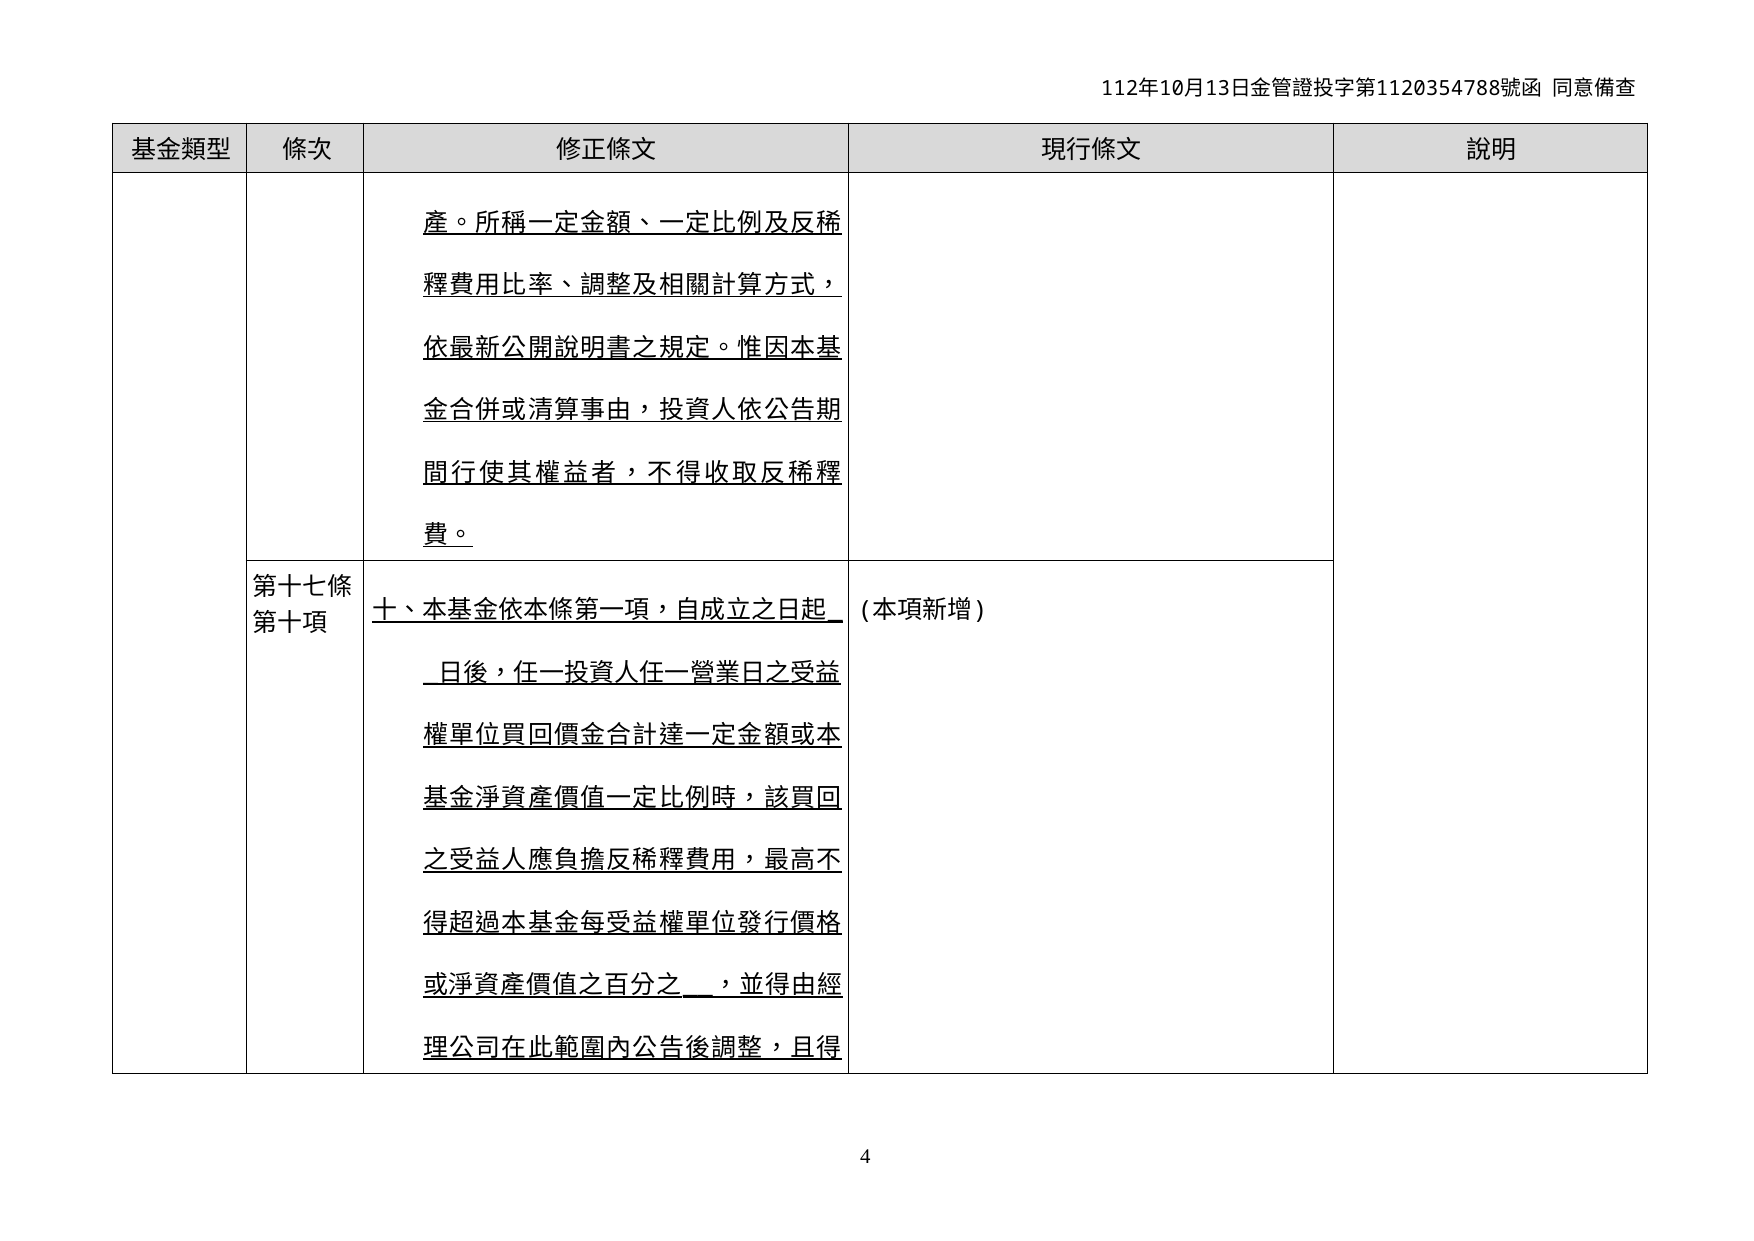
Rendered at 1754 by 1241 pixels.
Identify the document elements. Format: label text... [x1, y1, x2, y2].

table_header 現行條文 [849, 124, 1333, 172]
table_cell 產。所稱一定金額、一定比例及反稀釋費用比率、調整及相關計算方式，依最新公開說明書之規定。惟因本基金合併或清算事由，投資人依公告期間行使其權益者，不得收取反稀釋費。 [364, 173, 848, 559]
table_cell [1334, 173, 1647, 1072]
table_cell 十、本基金依本條第一項，自成立之日起__日後，任一投資人任一營業日之受益權單位買回價金合計達一定金額或本基金淨資產價值一定比例時，該買回之受益人應負擔反稀釋費用，最高不得超過本基金每受益權單位發行價格或淨資產價值之百分之__，並得由經理公司在此範圍內公告後調整，且得 [364, 561, 848, 1072]
table_cell [849, 173, 1333, 559]
table_header 條次 [247, 124, 363, 172]
table_cell [113, 173, 246, 1072]
table_header 基金類型 [113, 124, 246, 172]
table_cell [247, 173, 363, 559]
table_header 說明 [1334, 124, 1647, 172]
table_cell 第十七條第十項 [247, 561, 363, 1072]
table_header 修正條文 [364, 124, 848, 172]
table_cell (本項新增) [849, 561, 1333, 1072]
